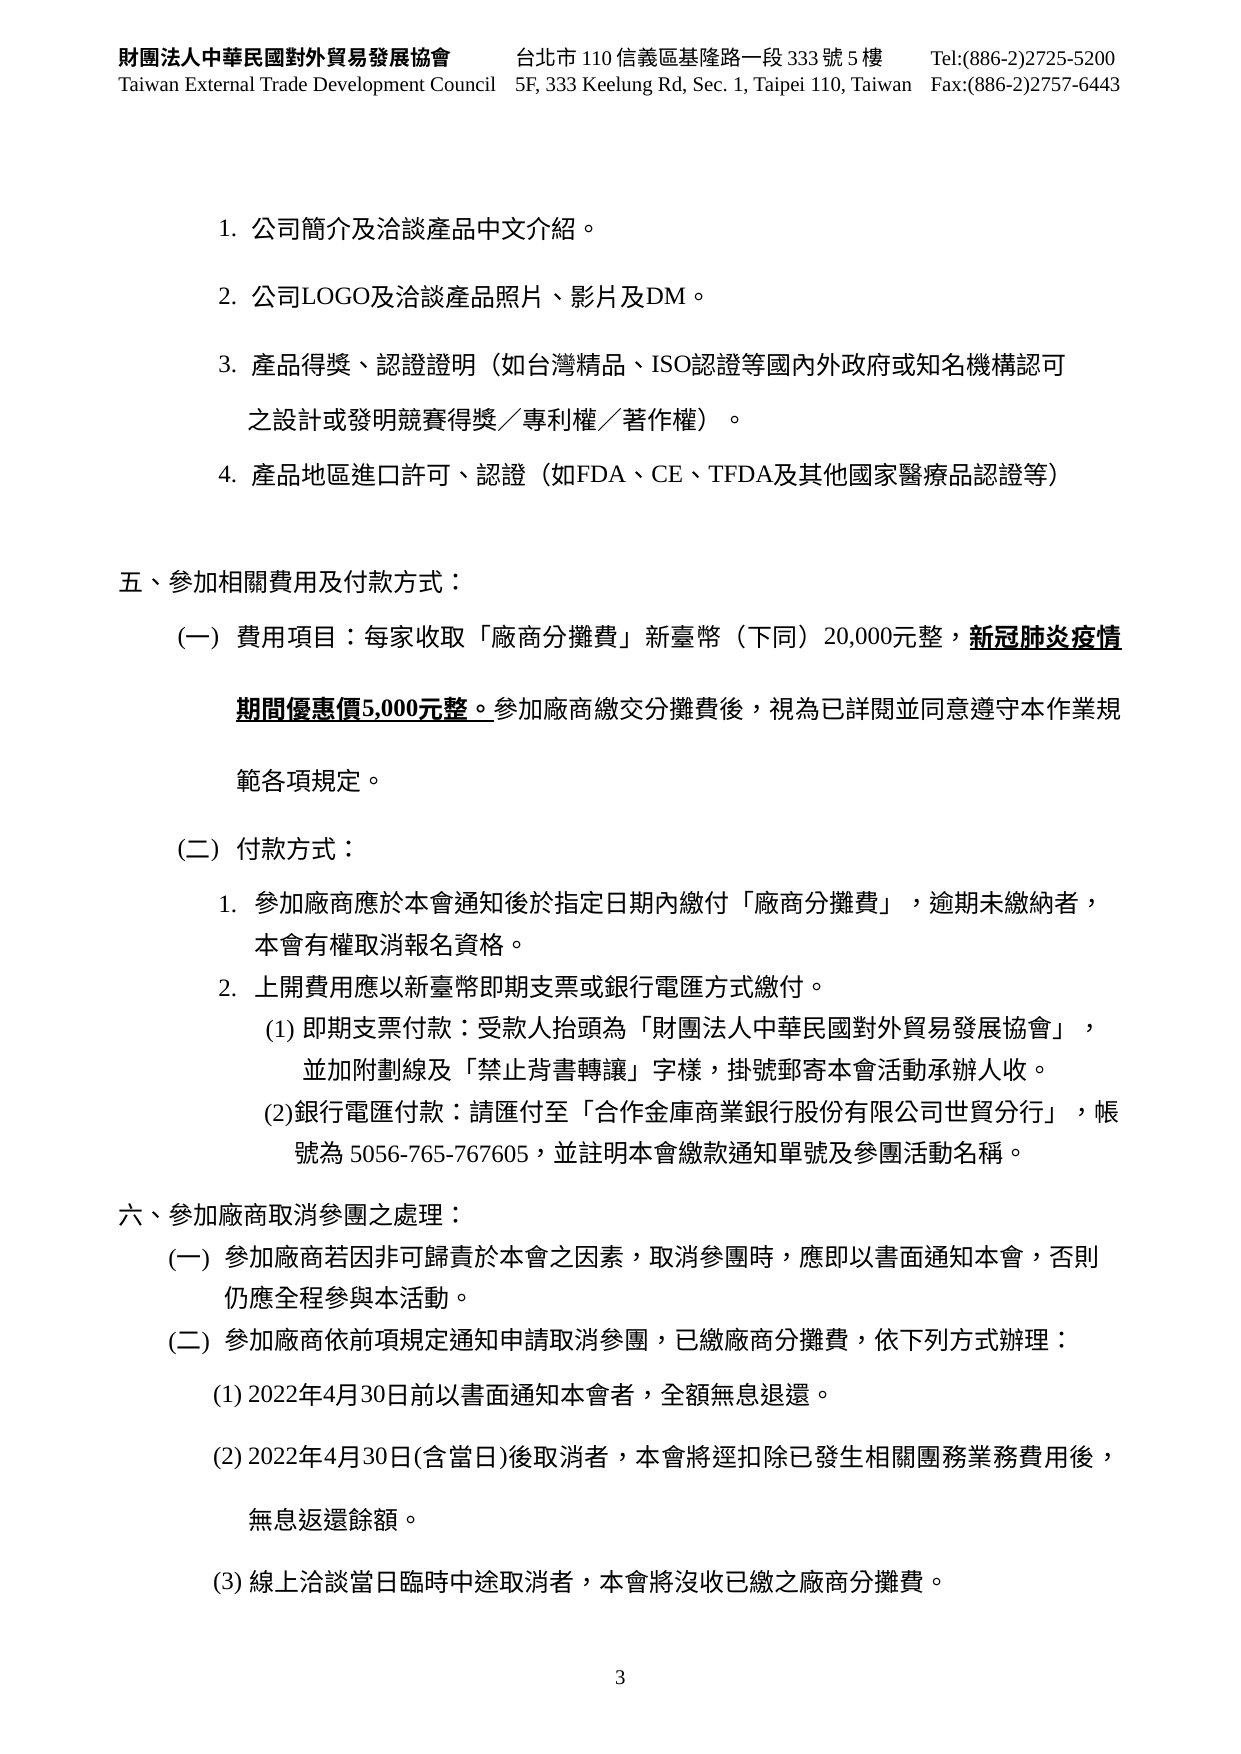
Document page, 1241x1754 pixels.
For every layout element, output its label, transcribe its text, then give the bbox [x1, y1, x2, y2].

list 費用項目：每家收取「廠商分攤費」新臺幣（下同）20,000元整，新冠肺炎疫情期間優惠價5,000元整。參加廠商繳交分攤費後，視為已詳閱並同意遵守本作業規範各項規定。 [177, 604, 1122, 811]
list 參加相關費用及付款方式： [118, 563, 1122, 599]
list 參加廠商應於本會通知後於指定日期內繳付「廠商分攤費」，逾期未繳納者，本會有權取消報名資格。 [218, 884, 1122, 962]
list 產品地區進口許可、認證（如FDA、CE、TFDA及其他國家醫療品認證等） [218, 442, 1122, 504]
list 即期支票付款：受款人抬頭為「財團法人中華民國對外貿易發展協會」，並加附劃線及「禁止背書轉讓」字樣，掛號郵寄本會活動承辦人收。 [265, 1009, 1122, 1087]
list 參加廠商取消參團之處理： [118, 1195, 1122, 1232]
list 上開費用應以新臺幣即期支票或銀行電匯方式繳付。 [218, 967, 1122, 1003]
list 參加廠商依前項規定通知申請取消參團，已繳廠商分攤費，依下列方式辦理： [168, 1320, 1122, 1357]
text 之設計或發明競賽得獎／專利權／著作權）。 [241, 400, 1122, 437]
list 公司簡介及洽談產品中文介紹。 [218, 197, 1122, 259]
list 付款方式： [177, 816, 1122, 878]
list 產品得獎、認證證明（如台灣精品、ISO認證等國內外政府或知名機構認可 [218, 332, 1122, 395]
list 線上洽談當日臨時中途取消者，本會將沒收已繳之廠商分攤費。 [213, 1549, 1122, 1612]
list 公司LOGO及洽談產品照片、影片及DM。 [218, 264, 1122, 327]
list 2022年4月30日前以書面通知本會者，全額無息退還。 [213, 1362, 1122, 1424]
list 銀行電匯付款：請匯付至「合作金庫商業銀行股份有限公司世貿分行」，帳號為5056-765-767605，並註明本會繳款通知單號及參團活動名稱。 [264, 1092, 1122, 1170]
list 2022年4月30日(含當日)後取消者，本會將逕扣除已發生相關團務業務費用後，無息返還餘額。 [213, 1424, 1122, 1549]
list 參加廠商若因非可歸責於本會之因素，取消參團時，應即以書面通知本會，否則仍應全程參與本活動。 [168, 1237, 1122, 1315]
